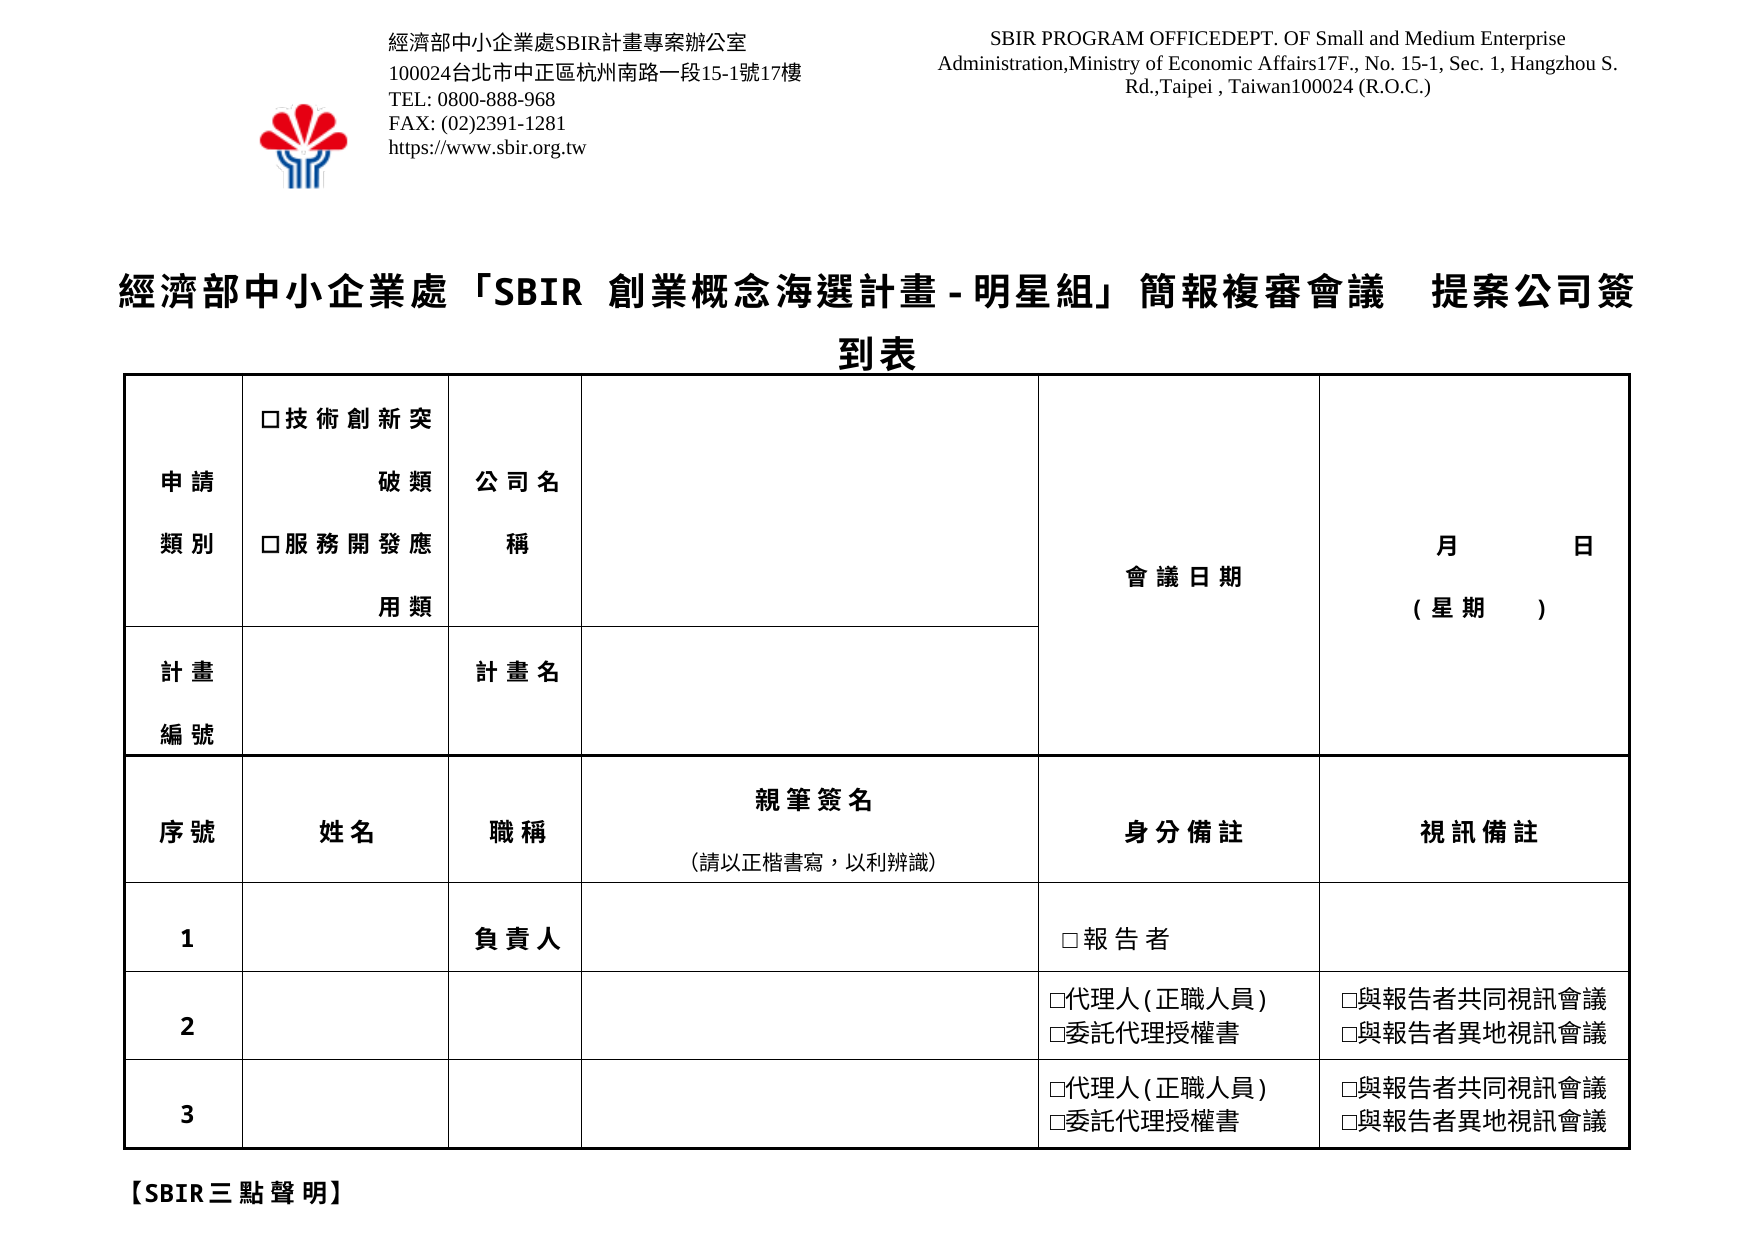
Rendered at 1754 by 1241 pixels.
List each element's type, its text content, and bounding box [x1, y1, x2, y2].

table_cell [582, 627, 1038, 754]
table_cell [582, 883, 1038, 971]
table_cell 姓名 [243, 757, 448, 882]
table_header 申請類別 [126, 376, 242, 626]
table_cell 親筆簽名 （請以正楷書寫，以利辨識） [582, 757, 1038, 882]
table_cell [449, 972, 581, 1059]
table_header SBIR PROGRAM OFFICEDEPT. OF Small and Medium Enterprise Administration,Ministry of Economic Affairs17F., No. 15-1, Sec. 1, Hangzhou S. Rd.,Taipei , Taiwan100024 (R.O.C.) [924, 26, 1632, 214]
table_cell □代理人(正職人員) □委託代理授權書 [1039, 1060, 1319, 1147]
text 【SBIR三點聲明】 [111, 1150, 1643, 1213]
table_cell 計畫名稱 [449, 627, 581, 754]
table_cell [582, 972, 1038, 1059]
table_cell □報告者 [1039, 883, 1319, 971]
table_header 經濟部中小企業處SBIR計畫專案辦公室 100024台北市中正區杭州南路一段15-1號17樓 TEL: 0800-888-968 FAX: (02)2391-1281 https://www.sbir.org.tw [377, 26, 923, 214]
table_cell 身分備註 [1039, 757, 1319, 882]
table_cell □與報告者共同視訊會議 □與報告者異地視訊會議 [1320, 972, 1628, 1059]
table_header [582, 376, 1038, 626]
table_cell 2 [126, 972, 242, 1059]
table_cell 1 [126, 883, 242, 971]
table_cell [243, 883, 448, 971]
table_cell [243, 627, 448, 754]
table_cell 負責人 [449, 883, 581, 971]
table_header [111, 26, 377, 214]
text 經濟部中小企業處「SBIR 創業概念海選計畫-明星組」簡報複審會議 提案公司簽到表 [111, 248, 1643, 373]
table_cell 序號 [126, 757, 242, 882]
table_cell □代理人(正職人員) □委託代理授權書 [1039, 972, 1319, 1059]
table_cell [582, 1060, 1038, 1147]
table_cell [243, 972, 448, 1059]
table_header 月 日 (星期 ) [1320, 376, 1628, 754]
table_header 公司名稱 [449, 376, 581, 626]
table_cell [1320, 883, 1628, 971]
table_cell □與報告者共同視訊會議 □與報告者異地視訊會議 [1320, 1060, 1628, 1147]
table_cell [449, 1060, 581, 1147]
table_cell 職稱 [449, 757, 581, 882]
table_cell [243, 1060, 448, 1147]
table_header 會議日期 [1039, 376, 1319, 754]
table_cell 視訊備註 [1320, 757, 1628, 882]
table_cell 3 [126, 1060, 242, 1147]
table_header 技術創新突破類 服務開發應用類 [243, 376, 448, 626]
table_cell 計畫編號 [126, 627, 242, 754]
